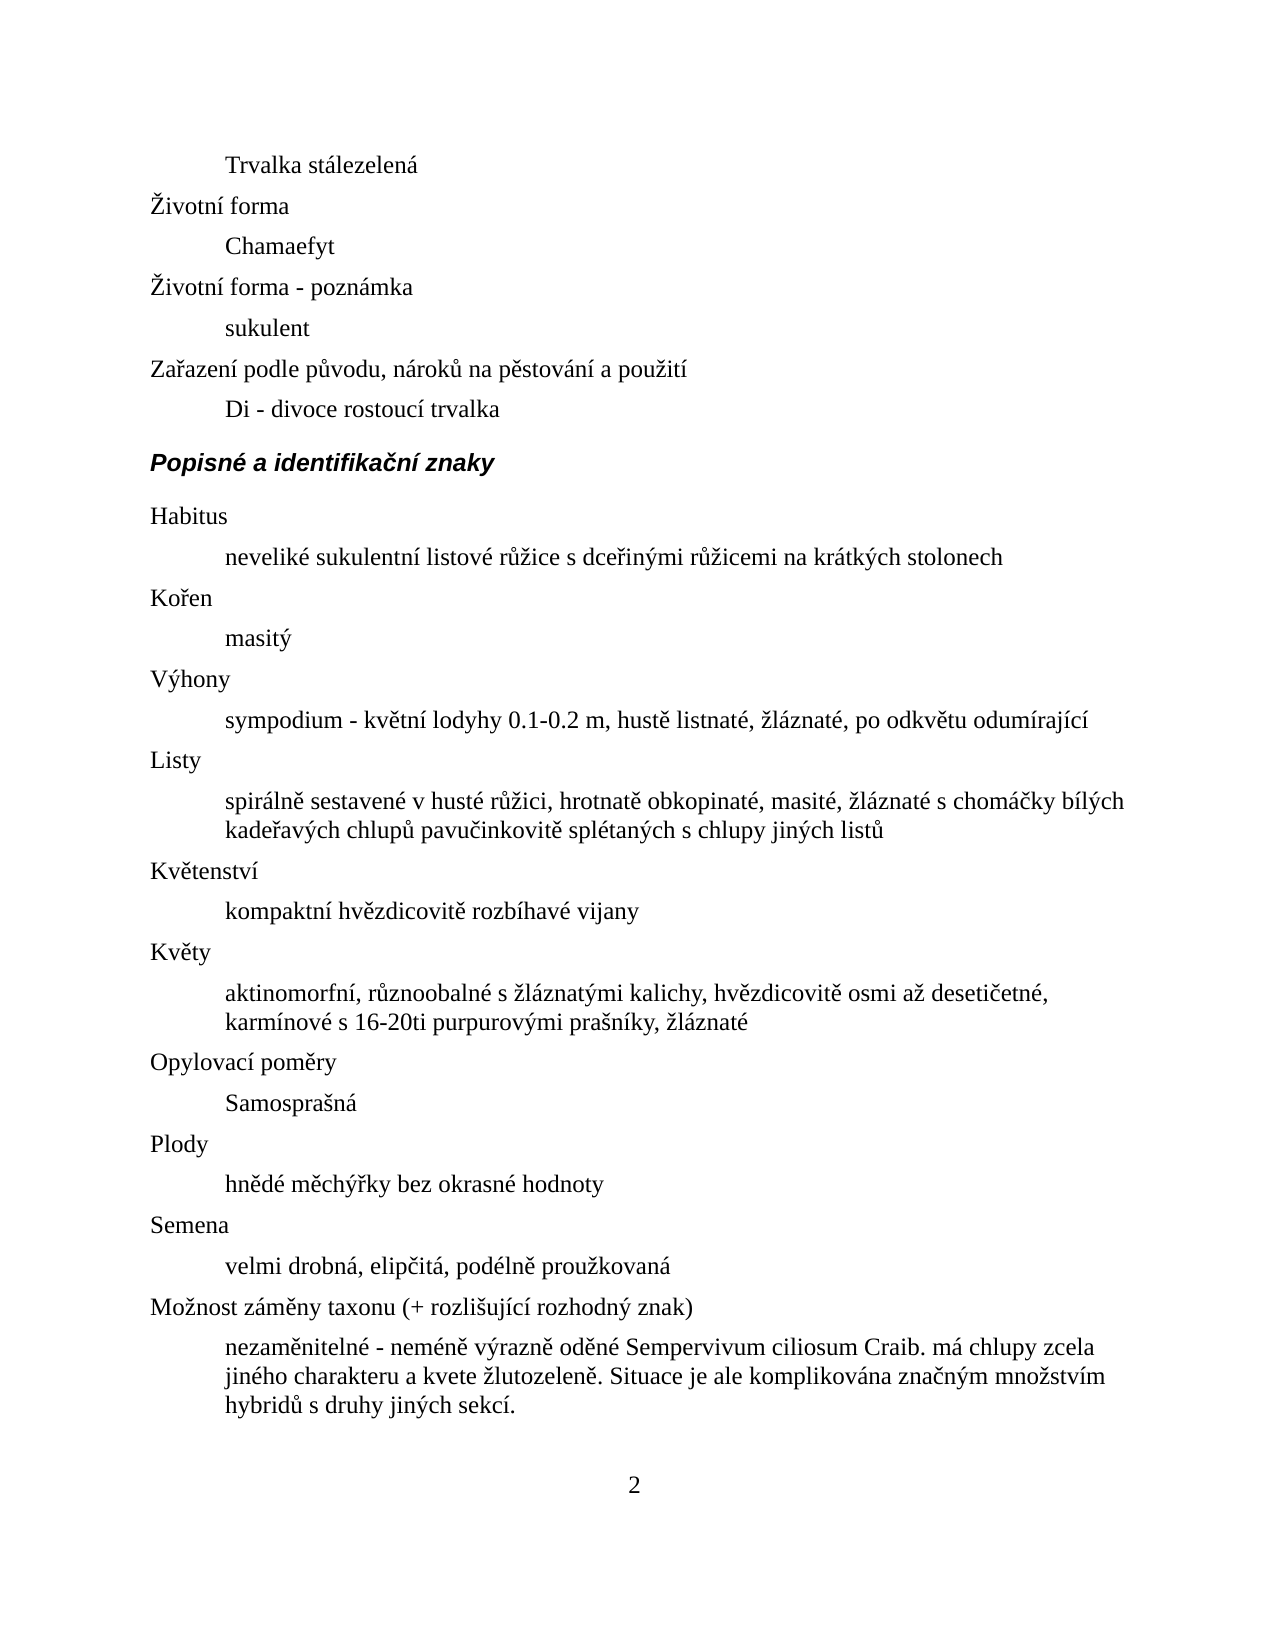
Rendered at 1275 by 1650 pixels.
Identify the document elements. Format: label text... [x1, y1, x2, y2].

text Di - divoce rostoucí trvalka [225, 394, 1125, 423]
text sukulent [225, 313, 1125, 342]
text nezaměnitelné - neméně výrazně oděné Sempervivum ciliosum Craib. má chlupy zcela jiného charakteru a kvete žlutozeleně. Situace je ale komplikována značným množstvím hybridů s druhy jiných sekcí. [225, 1332, 1125, 1419]
text spirálně sestavené v husté růžici, hrotnatě obkopinaté, masité, žláznaté s chomáčky bílých kadeřavých chlupů pavučinkovitě splétaných s chlupy jiných listů [225, 786, 1125, 844]
text Habitus [150, 501, 1125, 530]
text velmi drobná, elipčitá, podélně proužkovaná [225, 1251, 1125, 1280]
text Výhony [150, 664, 1125, 693]
text hnědé měchýřky bez okrasné hodnoty [225, 1169, 1125, 1198]
text Listy [150, 746, 1125, 774]
text masitý [225, 623, 1125, 652]
text sympodium - květní lodyhy 0.1-0.2 m, hustě listnaté, žláznaté, po odkvětu odumírající [225, 705, 1125, 733]
text Možnost záměny taxonu (+ rozlišující rozhodný znak) [150, 1292, 1125, 1321]
text Zařazení podle původu, nároků na pěstování a použití [150, 354, 1125, 382]
text Chamaefyt [225, 231, 1125, 260]
text kompaktní hvězdicovitě rozbíhavé vijany [225, 896, 1125, 925]
text Plody [150, 1129, 1125, 1158]
text aktinomorfní, různoobalné s žláznatými kalichy, hvězdicovitě osmi až desetičetné, karmínové s 16-20ti purpurovými prašníky, žláznaté [225, 978, 1125, 1035]
text Kořen [150, 583, 1125, 611]
text Opylovací poměry [150, 1047, 1125, 1076]
text Květenství [150, 856, 1125, 884]
text Životní forma [150, 191, 1125, 219]
text Květy [150, 937, 1125, 966]
text Trvalka stálezelená [225, 150, 1125, 179]
text Semena [150, 1210, 1125, 1239]
text Životní forma - poznámka [150, 272, 1125, 301]
text neveliké sukulentní listové růžice s dceřinými růžicemi na krátkých stolonech [225, 542, 1125, 571]
text Samosprašná [225, 1088, 1125, 1117]
subtitle Popisné a identifikační znaky [150, 448, 1125, 477]
